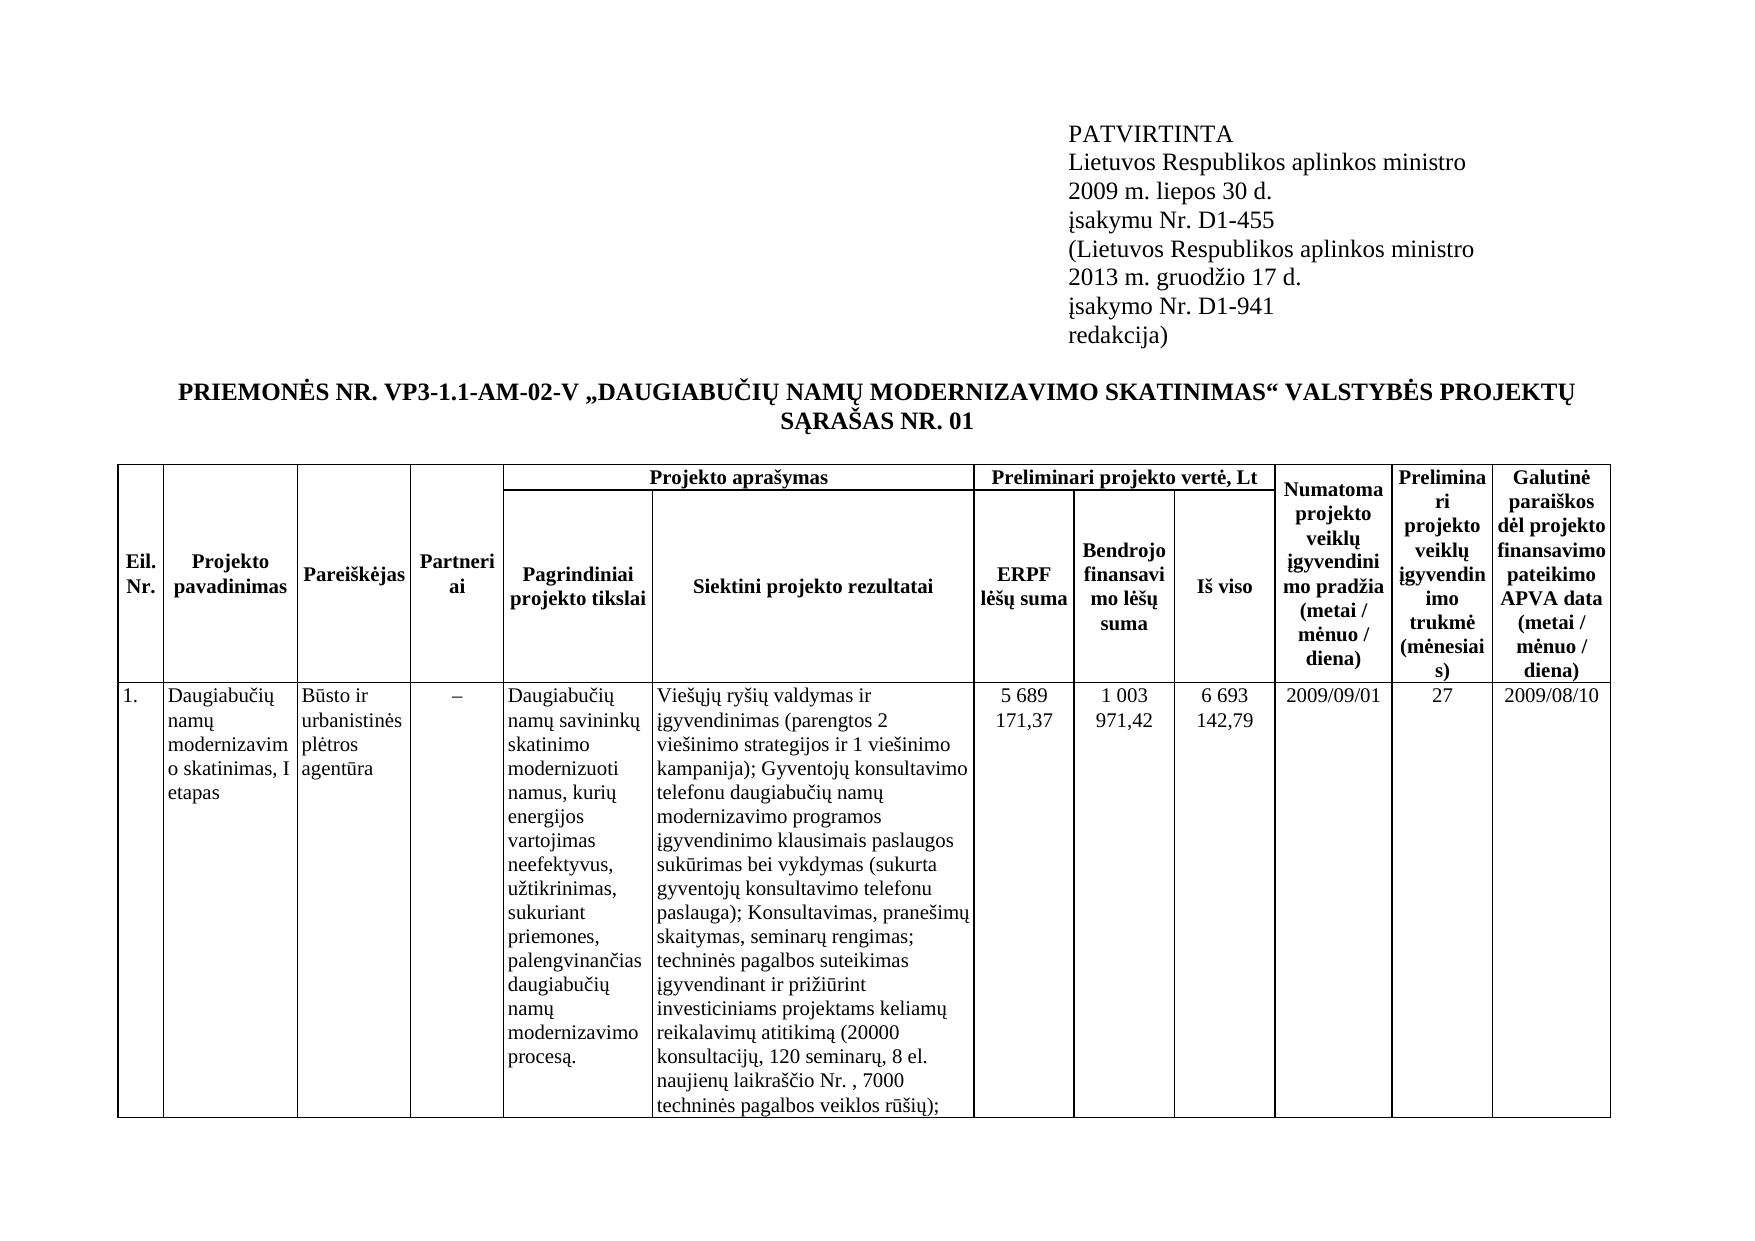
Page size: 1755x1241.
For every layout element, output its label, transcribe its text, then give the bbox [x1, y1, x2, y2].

table_cell ERPF lėšų suma [975, 491, 1073, 682]
table_cell Būsto ir urbanistinės plėtros agentūra [298, 683, 410, 1117]
table_header Numatoma projekto veiklų įgyvendinimo pradžia (metai / mėnuo / diena) [1276, 465, 1391, 682]
table_header Pareiškėjas [298, 465, 410, 682]
table_header Preliminari projekto veiklų įgyvendinimo trukmė (mėnesiais) [1393, 465, 1492, 682]
table_cell 2009/08/10 [1493, 683, 1610, 1117]
text 2009 m. liepos 30 d. [1068, 176, 1636, 205]
text PATVIRTINTA [1068, 119, 1636, 147]
table_cell Pagrindiniai projekto tikslai [504, 491, 652, 682]
table_cell 2009/09/01 [1276, 683, 1391, 1117]
table_header Projekto pavadinimas [164, 465, 297, 682]
table_cell – [411, 683, 503, 1117]
text įsakymu Nr. D1-455 [1068, 205, 1636, 234]
table_header Eil. Nr. [119, 465, 163, 682]
table_cell 1 003 971,42 [1075, 683, 1174, 1117]
table_cell 5 689 171,37 [975, 683, 1073, 1117]
text 2013 m. gruodžio 17 d. [1068, 262, 1636, 291]
text PRIEMONĖS NR. VP3-1.1-AM-02-V „DAUGIABUČIŲ NAMŲ MODERNIZAVIMO SKATINIMAS“ VALSTYBĖS PROJEKTŲ SĄRAŠAS NR. 01 [118, 377, 1636, 435]
table_cell Siektini projekto rezultatai [653, 491, 973, 682]
text (Lietuvos Respublikos aplinkos ministro [1068, 234, 1636, 262]
text Lietuvos Respublikos aplinkos ministro [1068, 147, 1636, 176]
table_header Galutinė paraiškos dėl projekto finansavimo pateikimo APVA data (metai / mėnuo / diena) [1493, 465, 1610, 682]
table_cell Daugiabučių namų savininkų skatinimo modernizuoti namus, kurių energijos vartojimas neefektyvus, užtikrinimas, sukuriant priemones, palengvinančias daugiabučių namų modernizavimo procesą. [504, 683, 652, 1117]
text redakcija) [1068, 320, 1636, 349]
table_cell 1. [119, 683, 163, 1117]
table_cell Bendrojo finansavimo lėšų suma [1075, 491, 1174, 682]
table_header Partneriai [411, 465, 503, 682]
table_header Projekto aprašymas [504, 465, 973, 489]
text įsakymo Nr. D1-941 [1068, 291, 1636, 320]
table_cell Viešųjų ryšių valdymas ir įgyvendinimas (parengtos 2 viešinimo strategijos ir 1 viešinimo kampanija); Gyventojų konsultavimo telefonu daugiabučių namų modernizavimo programos įgyvendinimo klausimais paslaugos sukūrimas bei vykdymas (sukurta gyventojų konsultavimo telefonu paslauga); Konsultavimas, pranešimų skaitymas, seminarų rengimas; techninės pagalbos suteikimas įgyvendinant ir prižiūrint investiciniams projektams keliamų reikalavimų atitikimą (20000 konsultacijų, 120 seminarų, 8 el. naujienų laikraščio Nr. , 7000 techninės pagalbos veiklos rūšių); [653, 683, 973, 1117]
table_header Preliminari projekto vertė, Lt [975, 465, 1274, 489]
table_cell Iš viso [1175, 491, 1274, 682]
table_cell Daugiabučių namų modernizavimo skatinimas, I etapas [164, 683, 297, 1117]
table_cell 27 [1393, 683, 1492, 1117]
table_cell 6 693 142,79 [1175, 683, 1274, 1117]
